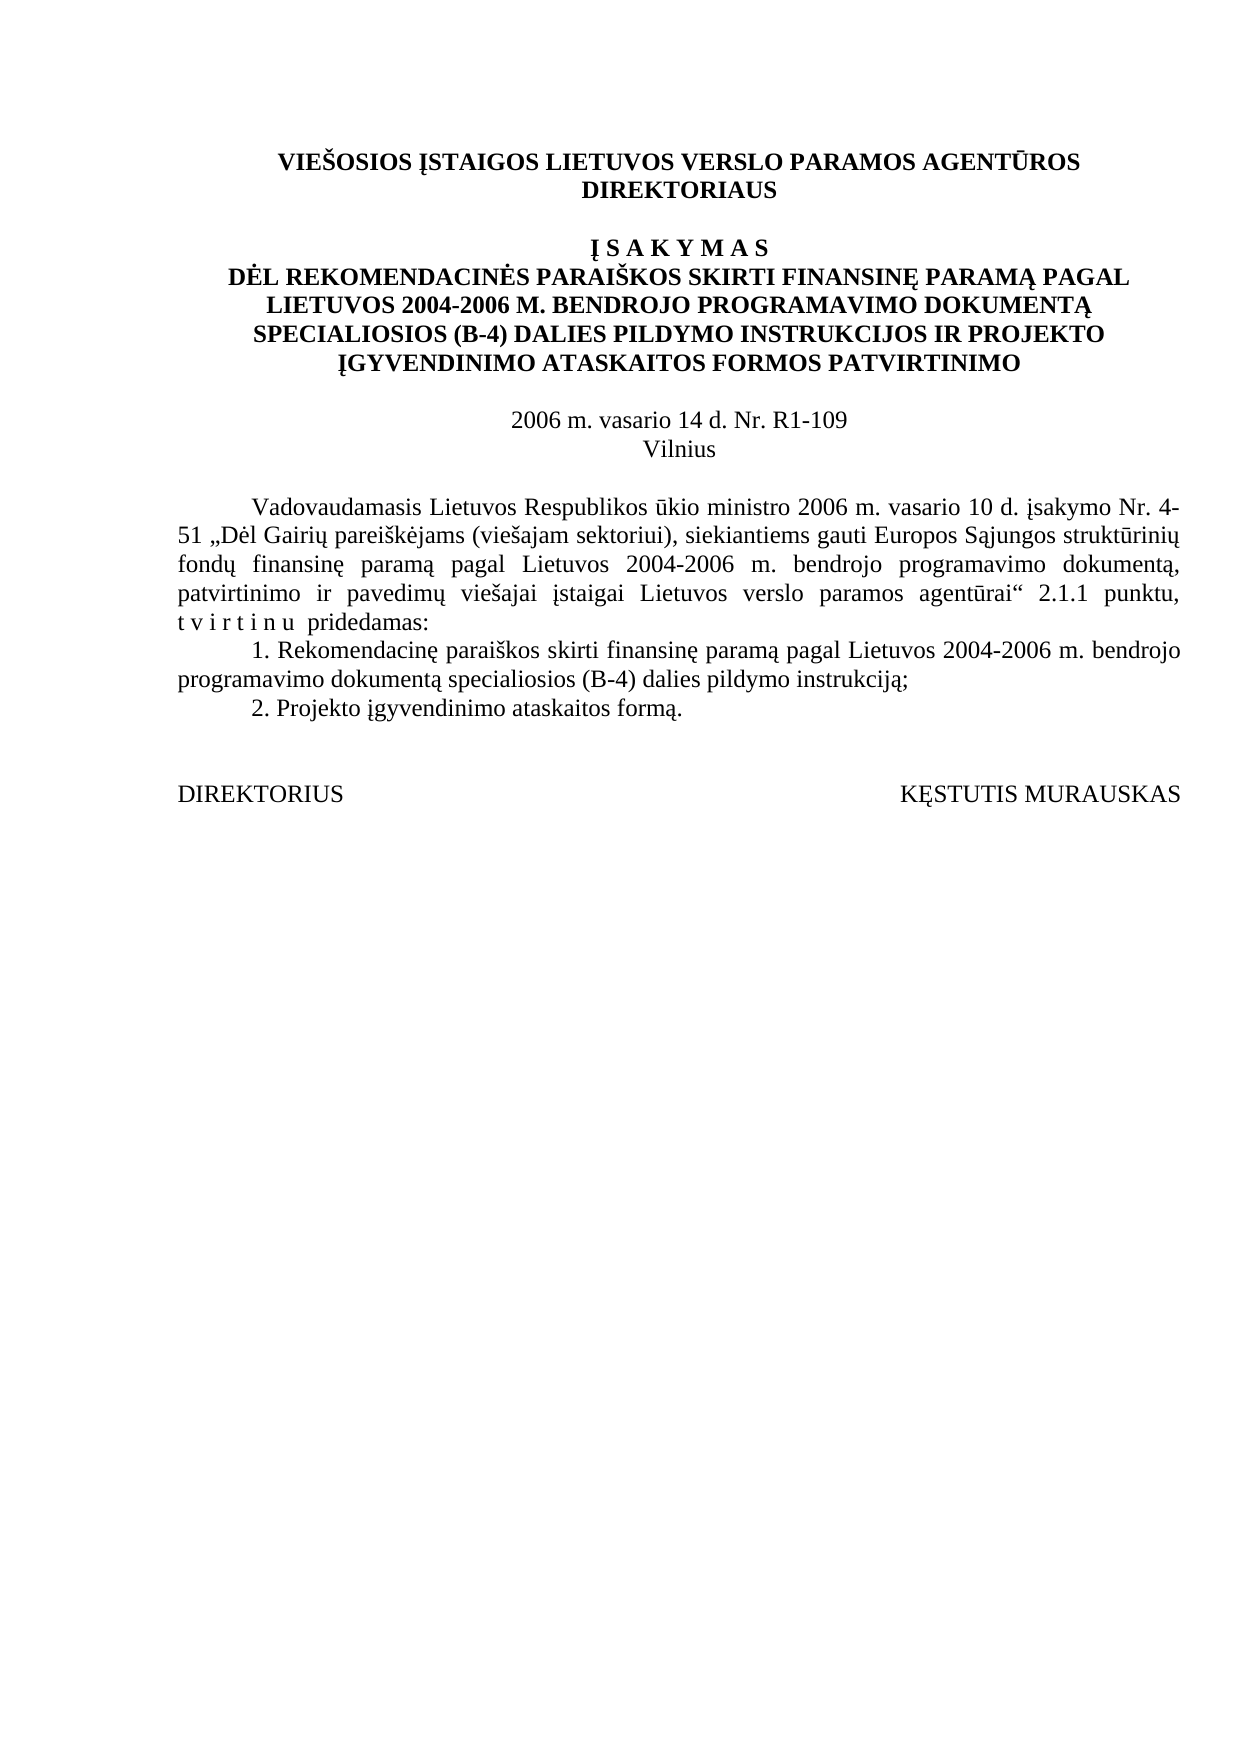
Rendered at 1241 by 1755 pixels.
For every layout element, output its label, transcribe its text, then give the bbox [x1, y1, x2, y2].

text DĖL REKOMENDACINĖS PARAIŠKOS SKIRTI FINANSINĘ PARAMĄ PAGAL LIETUVOS 2004-2006 M. BENDROJO PROGRAMAVIMO DOKUMENTĄ SPECIALIOSIOS (B-4) DALIES PILDYMO INSTRUKCIJOS IR PROJEKTO ĮGYVENDINIMO ATASKAITOS FORMOS PATVIRTINIMO [177, 262, 1181, 377]
text 2. Projekto įgyvendinimo ataskaitos formą. [177, 693, 1181, 722]
text Vadovaudamasis Lietuvos Respublikos ūkio ministro 2006 m. vasario 10 d. įsakymo Nr. 4-51 „Dėl Gairių pareiškėjams (viešajam sektoriui), siekiantiems gauti Europos Sąjungos struktūrinių fondų finansinę paramą pagal Lietuvos 2004-2006 m. bendrojo programavimo dokumentą, patvirtinimo ir pavedimų viešajai įstaigai Lietuvos verslo paramos agentūrai“ 2.1.1 punktu, tvirtinu pridedamas: [177, 492, 1181, 636]
text 1. Rekomendacinę paraiškos skirti finansinę paramą pagal Lietuvos 2004-2006 m. bendrojo programavimo dokumentą specialiosios (B-4) dalies pildymo instrukciją; [177, 636, 1181, 693]
text DIREKTORIUS KĘSTUTIS MURAUSKAS [177, 779, 1181, 808]
text 2006 m. vasario 14 d. Nr. R1-109 [177, 406, 1181, 434]
text Į S A K Y M A S [177, 233, 1181, 262]
text VIEŠOSIOS ĮSTAIGOS LIETUVOS VERSLO PARAMOS AGENTŪROS DIREKTORIAUS [177, 147, 1181, 204]
text Vilnius [177, 434, 1181, 463]
